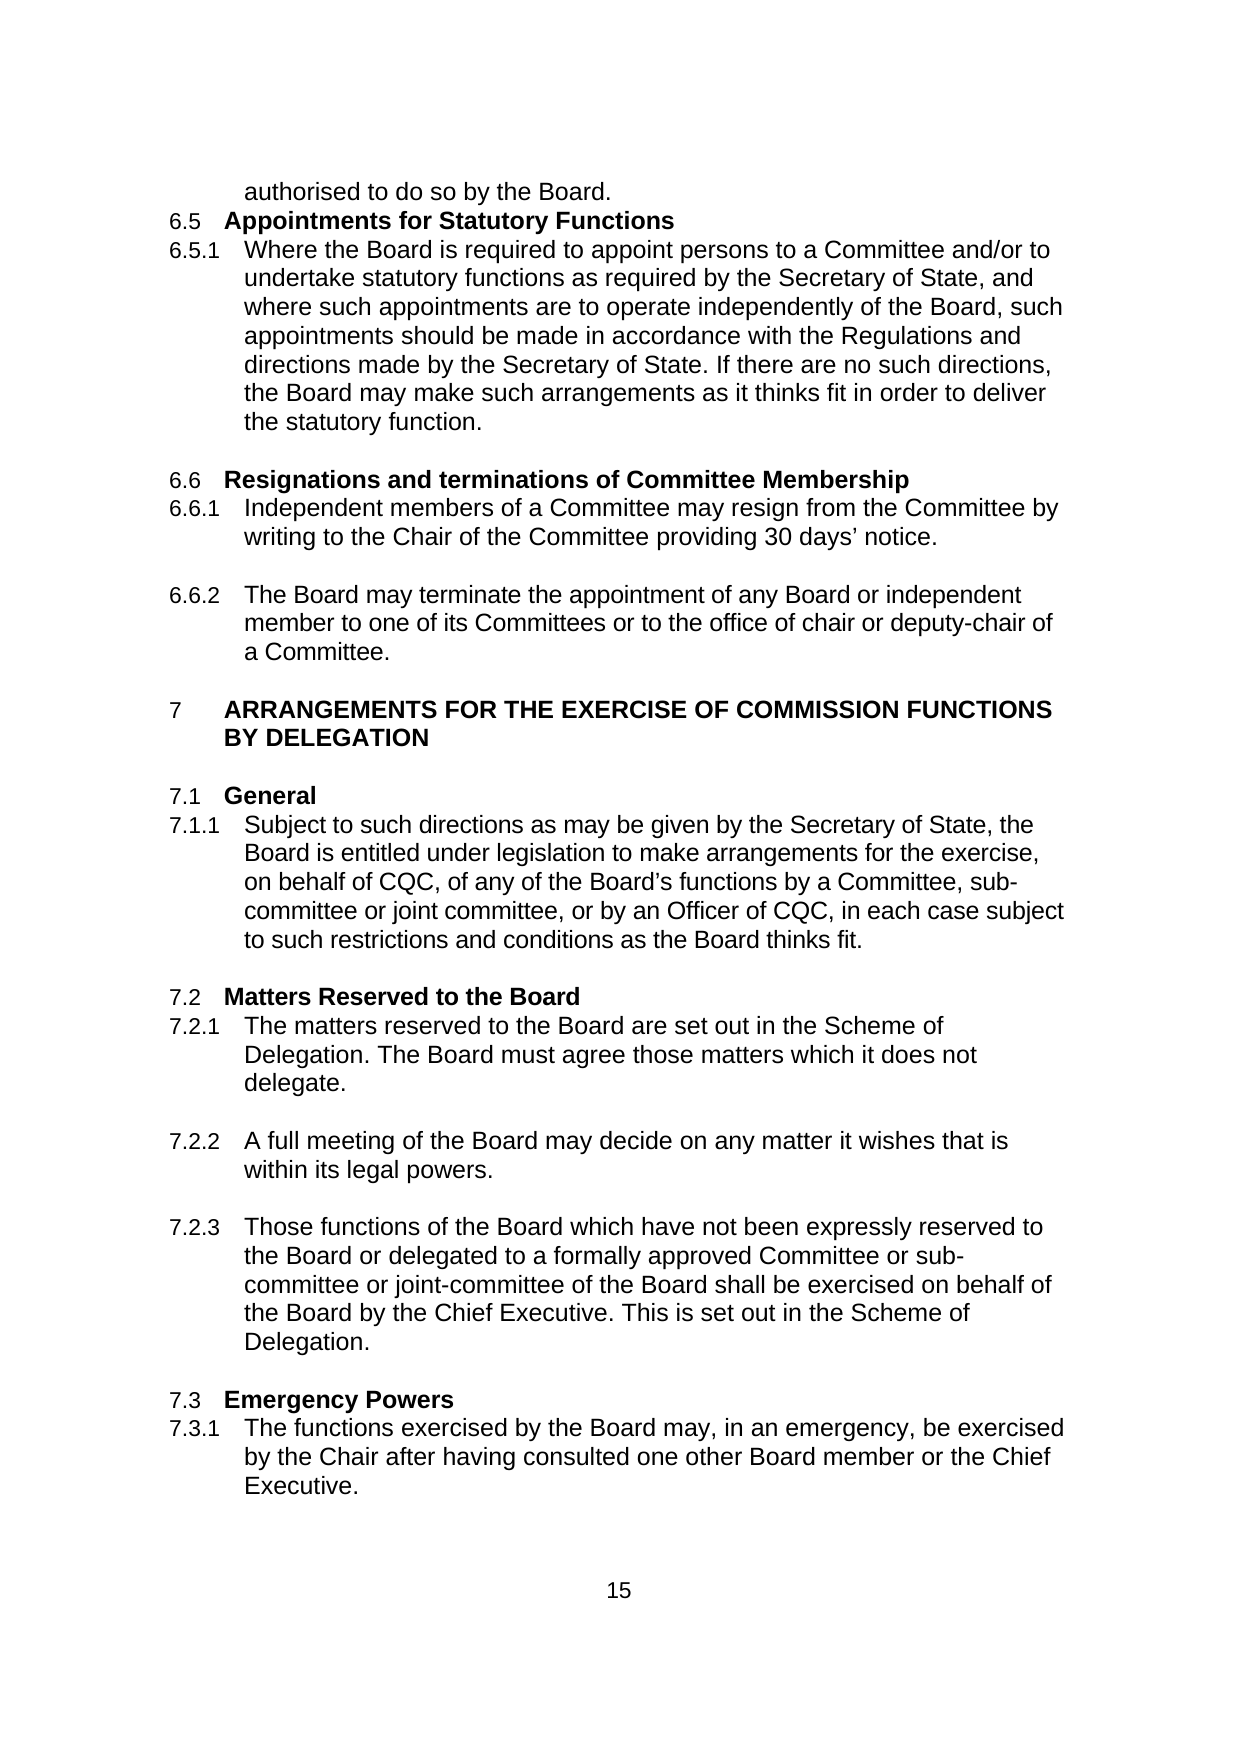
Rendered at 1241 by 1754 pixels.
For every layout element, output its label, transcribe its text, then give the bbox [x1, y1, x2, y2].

list The functions exercised by the Board may, in an emergency, be exercised by the Chair after having consulted one other Board member or the Chief Executive. [169, 1413, 1069, 1500]
list The matters reserved to the Board are set out in the Scheme of Delegation. The Board must agree those matters which it does not delegate. [169, 1011, 1069, 1097]
list Emergency Powers [169, 1385, 1069, 1413]
list ARRANGEMENTS FOR THE EXERCISE OF COMMISSION FUNCTIONS BY DELEGATION [169, 695, 1069, 752]
list Subject to such directions as may be given by the Secretary of State, the Board is entitled under legislation to make arrangements for the exercise, on behalf of CQC, of any of the Board’s functions by a Committee, sub-committee or joint committee, or by an Officer of CQC, in each case subject to such restrictions and conditions as the Board thinks fit. [169, 810, 1069, 953]
list Independent members of a Committee may resign from the Committee by writing to the Chair of the Committee providing 30 days’ notice. [169, 493, 1069, 551]
list Resignations and terminations of Committee Membership [169, 465, 1069, 493]
list Where the Board is required to appoint persons to a Committee and/or to undertake statutory functions as required by the Secretary of State, and where such appointments are to operate independently of the Board, such appointments should be made in accordance with the Regulations and directions made by the Secretary of State. If there are no such directions, the Board may make such arrangements as it thinks fit in order to deliver the statutory function. [169, 235, 1069, 436]
list A full meeting of the Board may decide on any matter it wishes that is within its legal powers. [169, 1126, 1069, 1183]
list Those functions of the Board which have not been expressly reserved to the Board or delegated to a formally approved Committee or sub-committee or joint-committee of the Board shall be exercised on behalf of the Board by the Chief Executive. This is set out in the Scheme of Delegation. [169, 1212, 1069, 1356]
list The Board may terminate the appointment of any Board or independent member to one of its Committees or to the office of chair or deputy-chair of a Committee. [169, 580, 1069, 666]
list General [169, 781, 1069, 810]
list Appointments for Statutory Functions [169, 206, 1069, 235]
list Matters Reserved to the Board [169, 982, 1069, 1011]
list authorised to do so by the Board. [169, 177, 1069, 206]
